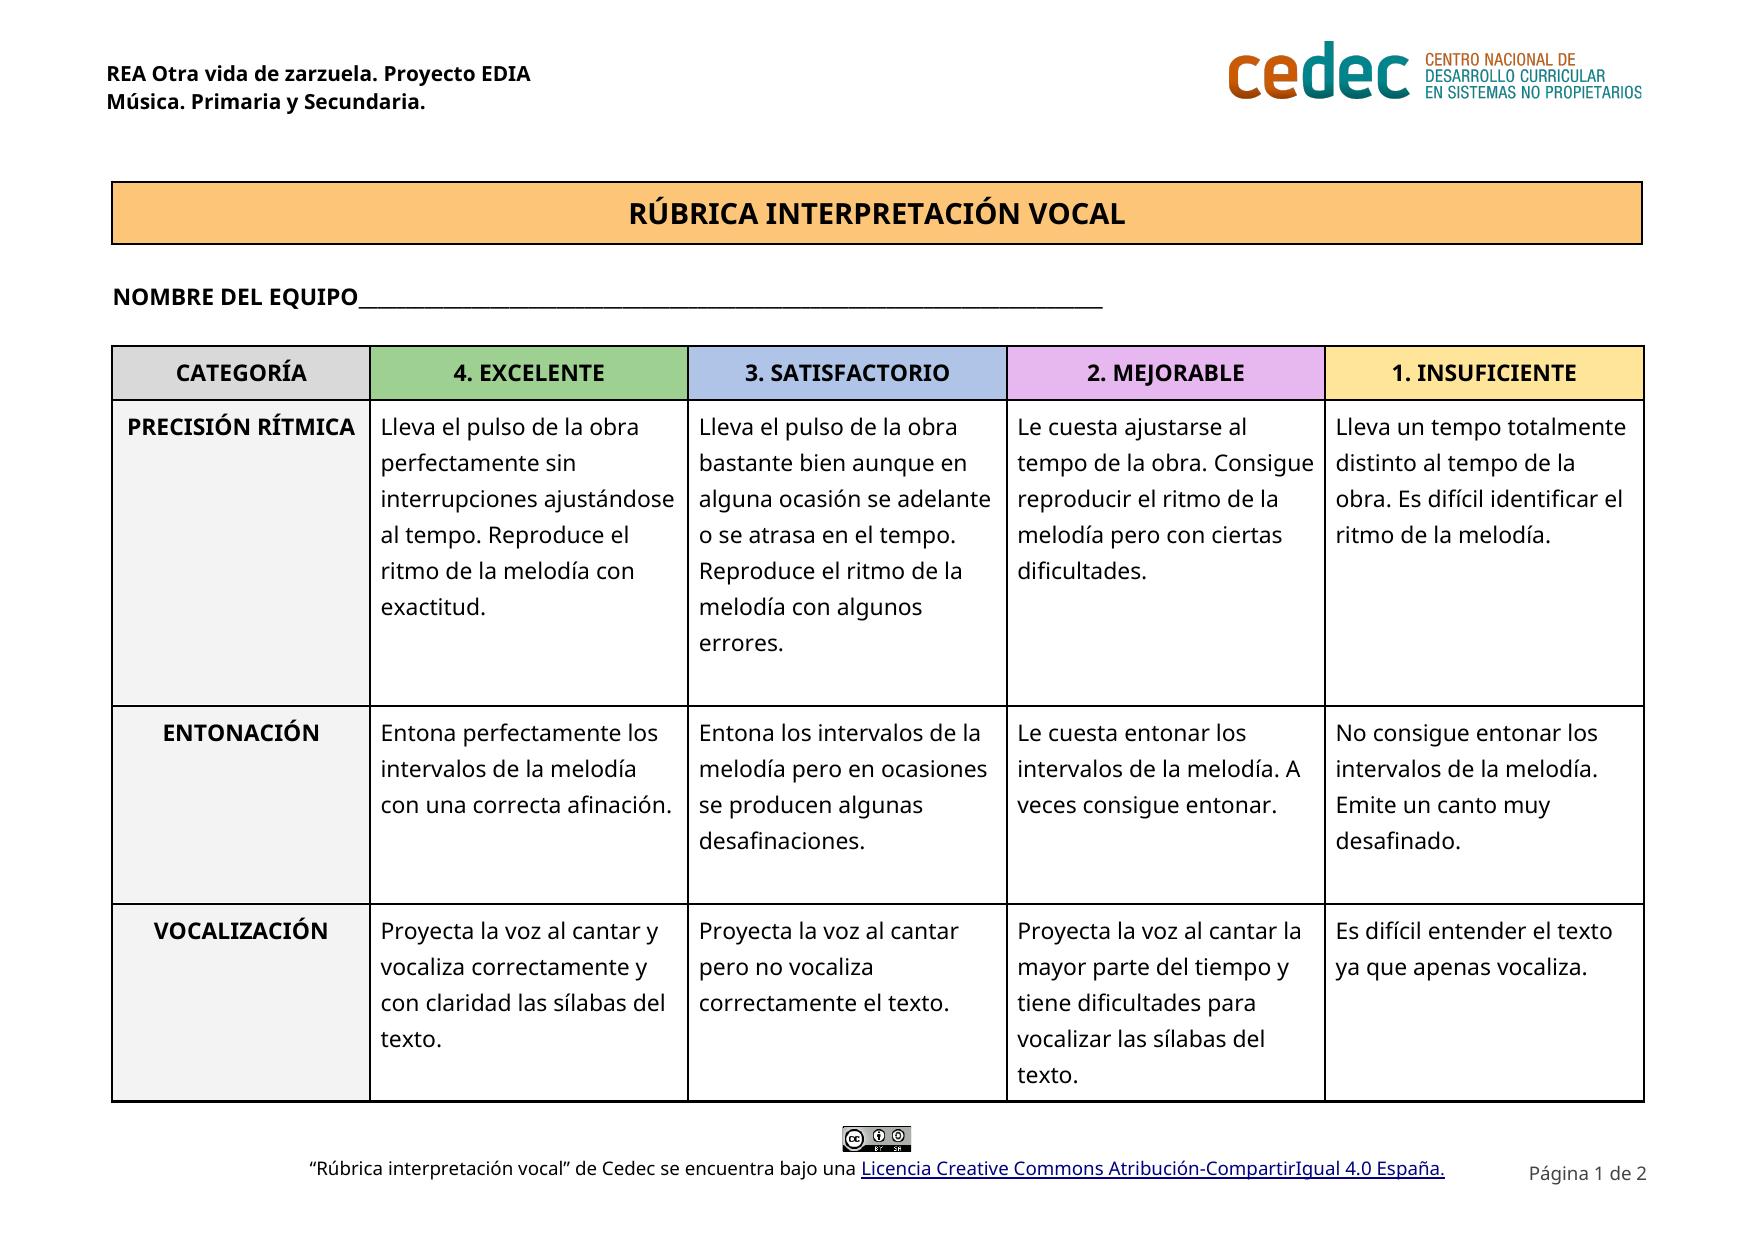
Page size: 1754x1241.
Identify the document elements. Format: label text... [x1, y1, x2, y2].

table_cell Proyecta la voz al cantar la mayor parte del tiempo y tiene dificultades para vocalizar las sílabas del texto. [1008, 905, 1324, 1100]
table_header 1. INSUFICIENTE [1326, 347, 1643, 399]
table_cell Lleva el pulso de la obra bastante bien aunque en alguna ocasión se adelante o se atrasa en el tempo. Reproduce el ritmo de la melodía con algunos errores. [689, 401, 1006, 704]
table_cell VOCALIZACIÓN [113, 905, 369, 1100]
picture [1229, 41, 1642, 99]
table_cell Proyecta la voz al cantar y vocaliza correctamente y con claridad las sílabas del texto. [371, 905, 687, 1100]
table_cell Es difícil entender el texto ya que apenas vocaliza. [1326, 905, 1643, 1100]
table_cell No consigue entonar los intervalos de la melodía. Emite un canto muy desafinado. [1326, 707, 1643, 902]
table_header 3. SATISFACTORIO [689, 347, 1006, 399]
table_header 4. EXCELENTE [371, 347, 687, 399]
table_header CATEGORÍA [113, 347, 369, 399]
text NOMBRE DEL EQUIPO_______________________________________________________________________________ [112, 281, 1642, 312]
table_cell Lleva un tempo totalmente distinto al tempo de la obra. Es difícil identificar el ritmo de la melodía. [1326, 401, 1643, 704]
table_cell Proyecta la voz al cantar pero no vocaliza correctamente el texto. [689, 905, 1006, 1100]
picture [842, 1126, 912, 1152]
table_cell Le cuesta entonar los intervalos de la melodía. A veces consigue entonar. [1008, 707, 1324, 902]
table_cell ENTONACIÓN [113, 707, 369, 902]
table_header RÚBRICA INTERPRETACIÓN VOCAL [113, 183, 1641, 243]
table_cell Le cuesta ajustarse al tempo de la obra. Consigue reproducir el ritmo de la melodía pero con ciertas dificultades. [1008, 401, 1324, 704]
table_cell PRECISIÓN RÍTMICA [113, 401, 369, 704]
table_header 2. MEJORABLE [1008, 347, 1324, 399]
table_cell Entona perfectamente los intervalos de la melodía con una correcta afinación. [371, 707, 687, 902]
table_cell Lleva el pulso de la obra perfectamente sin interrupciones ajustándose al tempo. Reproduce el ritmo de la melodía con exactitud. [371, 401, 687, 704]
table_cell Entona los intervalos de la melodía pero en ocasiones se producen algunas desafinaciones. [689, 707, 1006, 902]
